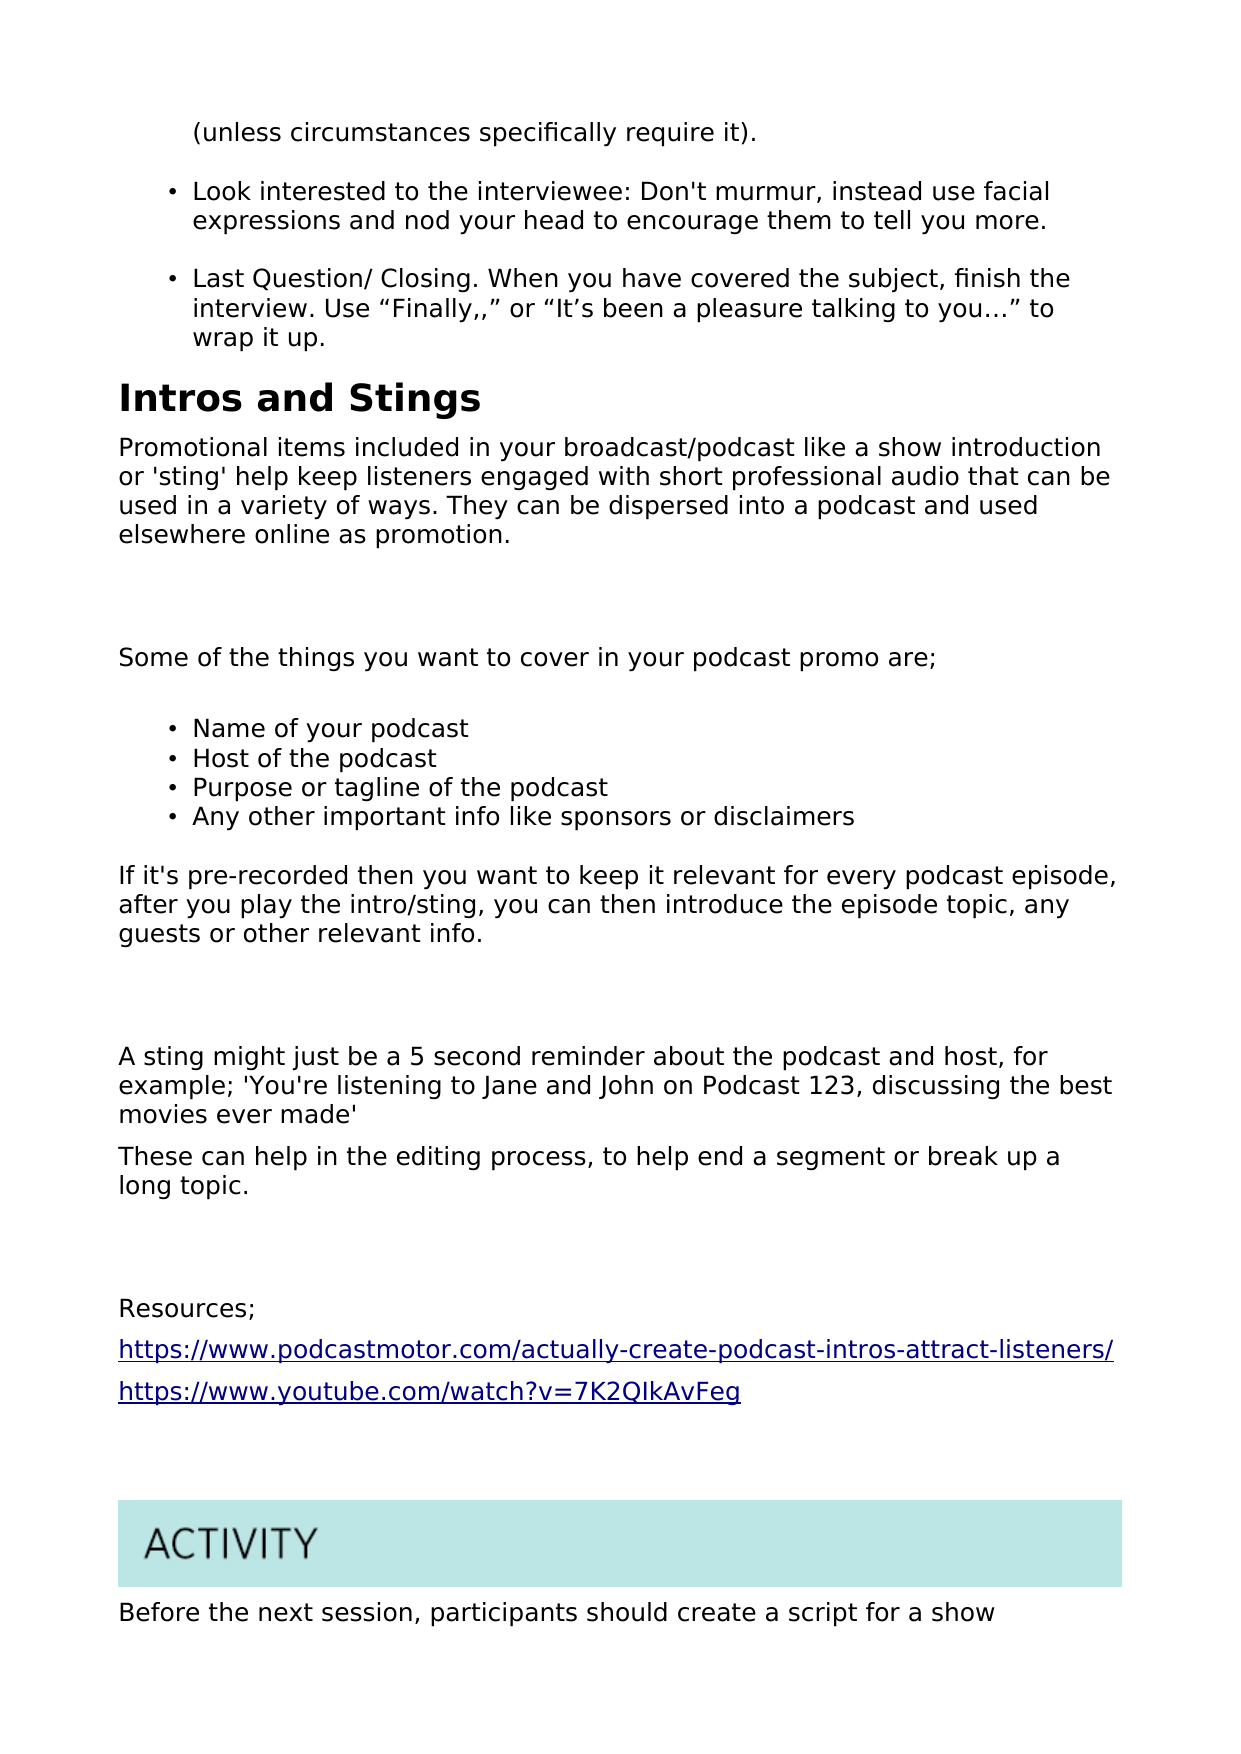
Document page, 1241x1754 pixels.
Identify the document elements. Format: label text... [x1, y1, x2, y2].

subtitle Intros and Stings [118, 377, 1122, 421]
list Purpose or tagline of the podcast [177, 773, 1122, 802]
text Resources; [118, 1294, 1122, 1323]
text Before the next session, participants should create a script for a show [118, 1599, 1122, 1628]
text Promotional items included in your broadcast/podcast like a show introduction or 'sting' help keep listeners engaged with short professional audio that can be used in a variety of ways. They can be dispersed into a podcast and used elsewhere online as promotion. [118, 433, 1122, 550]
list Look interested to the interviewee: Don't murmur, instead use facial expressions and nod your head to encourage them to tell you more. [177, 177, 1122, 235]
text A sting might just be a 5 second reminder about the podcast and host, for example; 'You're listening to Jane and John on Podcast 123, discussing the best movies ever made' [118, 1042, 1122, 1129]
list Last Question/ Closing. When you have covered the subject, finish the interview. Use “Finally,,” or “It’s been a pleasure talking to you…” to wrap it up. [177, 264, 1122, 352]
text Some of the things you want to cover in your podcast promo are; [118, 643, 1122, 673]
text If it's pre-recorded then you want to keep it relevant for every podcast episode, after you play the intro/sting, you can then introduce the episode topic, any guests or other relevant info. [118, 861, 1122, 948]
text https://www.podcastmotor.com/actually-create-podcast-intros-attract-listeners/ [118, 1336, 1122, 1365]
list Any other important info like sponsors or disclaimers [177, 802, 1122, 831]
text These can help in the editing process, to help end a segment or break up a long topic. [118, 1142, 1122, 1200]
list Host of the podcast [177, 744, 1122, 773]
text https://www.youtube.com/watch?v=7K2QIkAvFeg [118, 1377, 1122, 1406]
list Name of your podcast [177, 715, 1122, 744]
list (unless circumstances specifically require it). [177, 118, 1122, 147]
picture [118, 1500, 1123, 1587]
